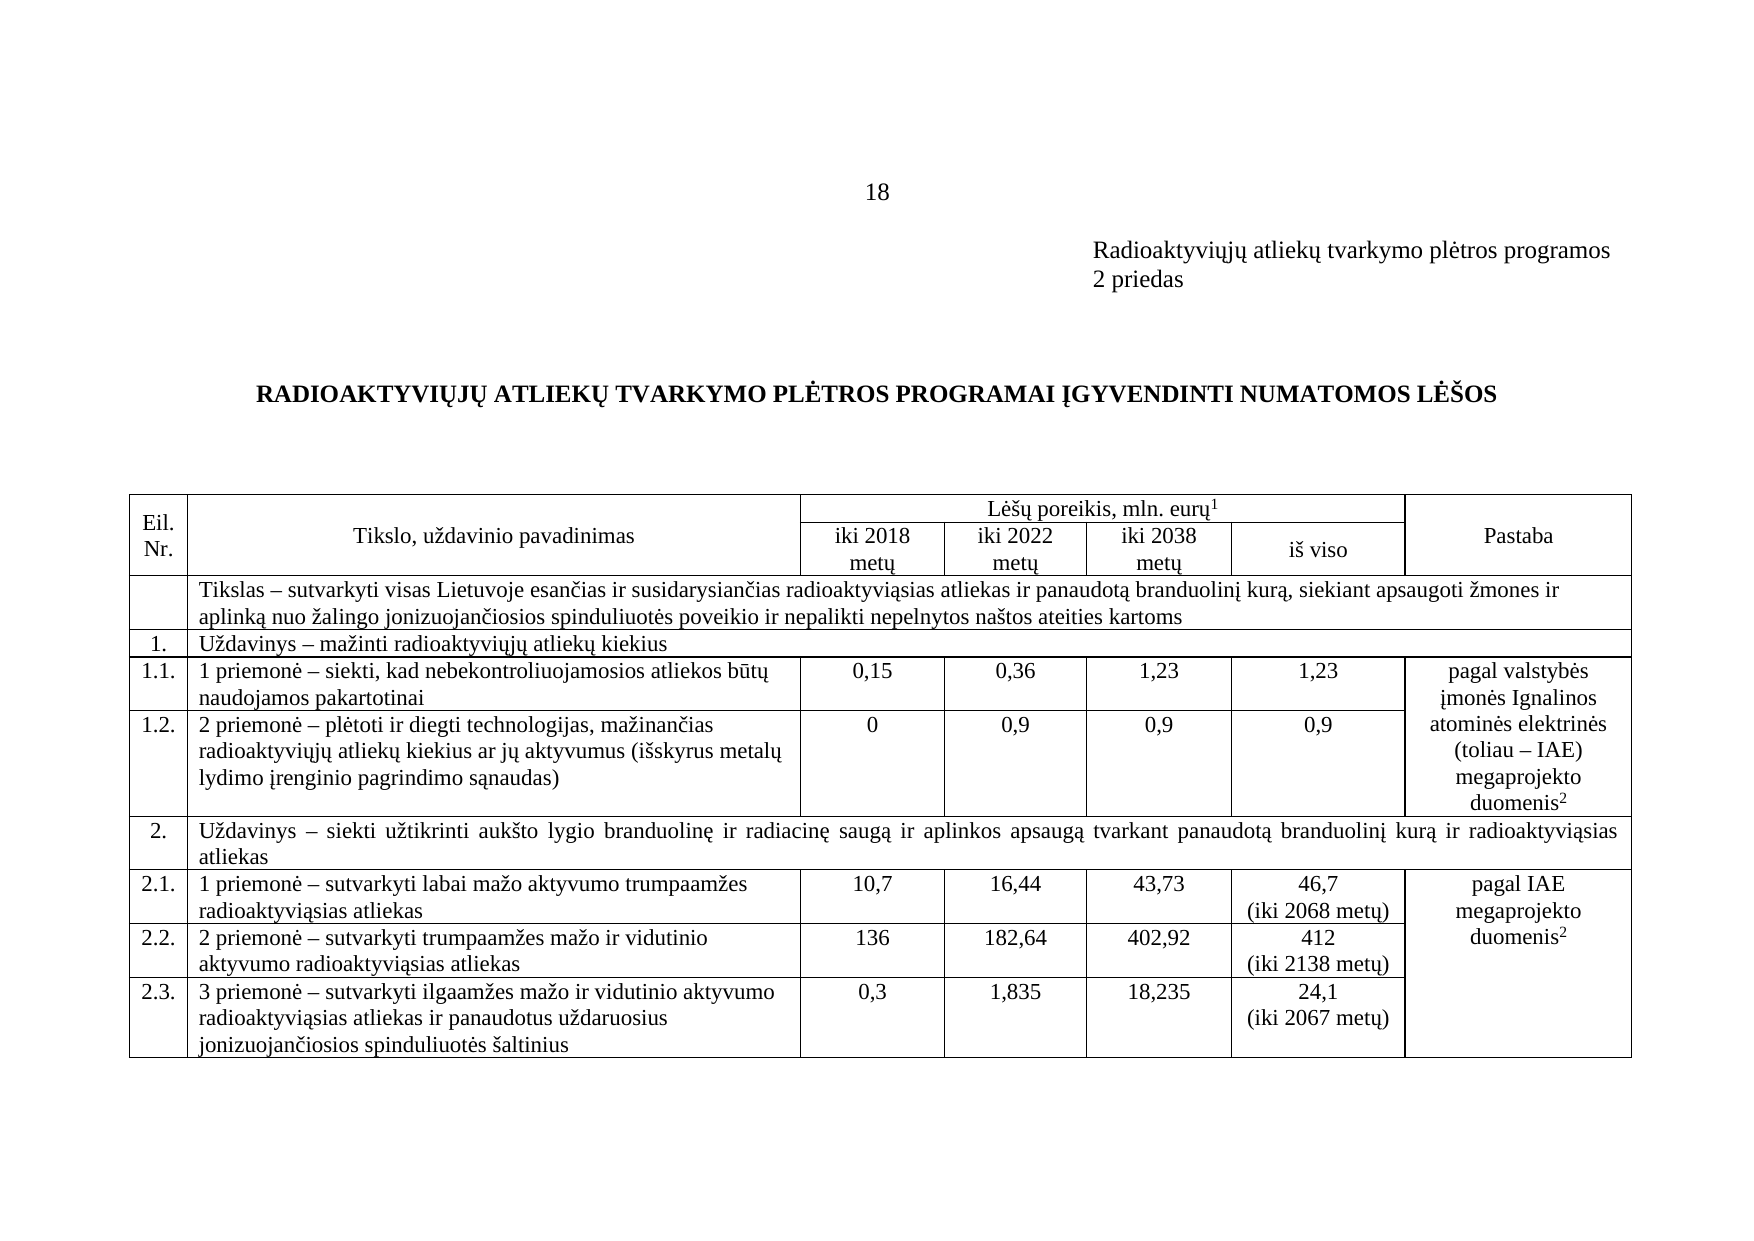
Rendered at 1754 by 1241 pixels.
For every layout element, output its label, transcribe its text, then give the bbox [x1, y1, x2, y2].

table_header Eil. Nr. [130, 495, 187, 575]
table_cell 1 priemonė – siekti, kad nebekontroliuojamosios atliekos būtų naudojamos pakartotinai [188, 658, 800, 710]
table_cell pagal IAE megaprojekto duomenis2 [1406, 870, 1631, 1057]
table_cell [130, 576, 187, 629]
table_cell 0,9 [945, 711, 1086, 816]
table_cell Tikslas – sutvarkyti visas Lietuvoje esančias ir susidarysiančias radioaktyviąsias atliekas ir panaudotą branduolinį kurą, siekiant apsaugoti žmones ir aplinką nuo žalingo jonizuojančiosios spinduliuotės poveikio ir nepalikti nepelnytos naštos ateities kartoms [188, 576, 1631, 629]
table_cell iki 2022 metų [945, 523, 1086, 575]
table_cell 1,23 [1087, 658, 1231, 710]
table_cell 0,15 [801, 658, 944, 710]
table_cell 18,235 [1087, 978, 1231, 1057]
table_cell 0,36 [945, 658, 1086, 710]
table_cell 1.1. [130, 658, 187, 710]
table_cell 2. [130, 817, 187, 869]
table_cell 412 (iki 2138 metų) [1232, 924, 1404, 977]
table_cell iki 2018 metų [801, 523, 944, 575]
table_cell 2.1. [130, 870, 187, 923]
table_cell 136 [801, 924, 944, 977]
table_cell 46,7 (iki 2068 metų) [1232, 870, 1404, 923]
table_header Pastaba [1406, 495, 1631, 575]
table_cell iki 2038 metų [1087, 523, 1231, 575]
table_cell 2.2. [130, 924, 187, 977]
table_cell 1,23 [1232, 658, 1404, 710]
table_cell 10,7 [801, 870, 944, 923]
table_cell 0,9 [1232, 711, 1404, 816]
table_cell Uždavinys ‒ mažinti radioaktyviųjų atliekų kiekius [188, 630, 1631, 656]
table_cell 3 priemonė – sutvarkyti ilgaamžes mažo ir vidutinio aktyvumo radioaktyviąsias atliekas ir panaudotus uždaruosius jonizuojančiosios spinduliuotės šaltinius [188, 978, 800, 1057]
text Radioaktyviųjų atliekų tvarkymo plėtros programos 2 priedas [1093, 235, 1636, 293]
table_cell 0,3 [801, 978, 944, 1057]
table_cell pagal valstybės įmonės Ignalinos atominės elektrinės (toliau – IAE) megaprojekto duomenis2 [1406, 658, 1631, 816]
table_cell 0 [801, 711, 944, 816]
text RADIOAKTYVIŲJŲ ATLIEKŲ TVARKYMO PLĖTROS PROGRAMai ĮGYVENDINti NUMATOMOS LĖŠOS [118, 379, 1636, 408]
table_cell 16,44 [945, 870, 1086, 923]
table_header Lėšų poreikis, mln. eurų1 [801, 495, 1404, 522]
table_cell 43,73 [1087, 870, 1231, 923]
table_cell 1 priemonė – sutvarkyti labai mažo aktyvumo trumpaamžes radioaktyviąsias atliekas [188, 870, 800, 923]
table_cell 1. [130, 630, 187, 656]
table_cell 1.2. [130, 711, 187, 816]
table_cell 1,835 [945, 978, 1086, 1057]
table_cell 24,1 (iki 2067 metų) [1232, 978, 1404, 1057]
table_cell iš viso [1232, 523, 1404, 575]
table_cell 2 priemonė – plėtoti ir diegti technologijas, mažinančias radioaktyviųjų atliekų kiekius ar jų aktyvumus (išskyrus metalų lydimo įrenginio pagrindimo sąnaudas) [188, 711, 800, 816]
table_cell Uždavinys ‒ siekti užtikrinti aukšto lygio branduolinę ir radiacinę saugą ir aplinkos apsaugą tvarkant panaudotą branduolinį kurą ir radioaktyviąsias atliekas [188, 817, 1631, 869]
table_cell 0,9 [1087, 711, 1231, 816]
table_cell 182,64 [945, 924, 1086, 977]
table_header Tikslo, uždavinio pavadinimas [188, 495, 800, 575]
table_cell 2.3. [130, 978, 187, 1057]
table_cell 402,92 [1087, 924, 1231, 977]
table_cell 2 priemonė – sutvarkyti trumpaamžes mažo ir vidutinio aktyvumo radioaktyviąsias atliekas [188, 924, 800, 977]
